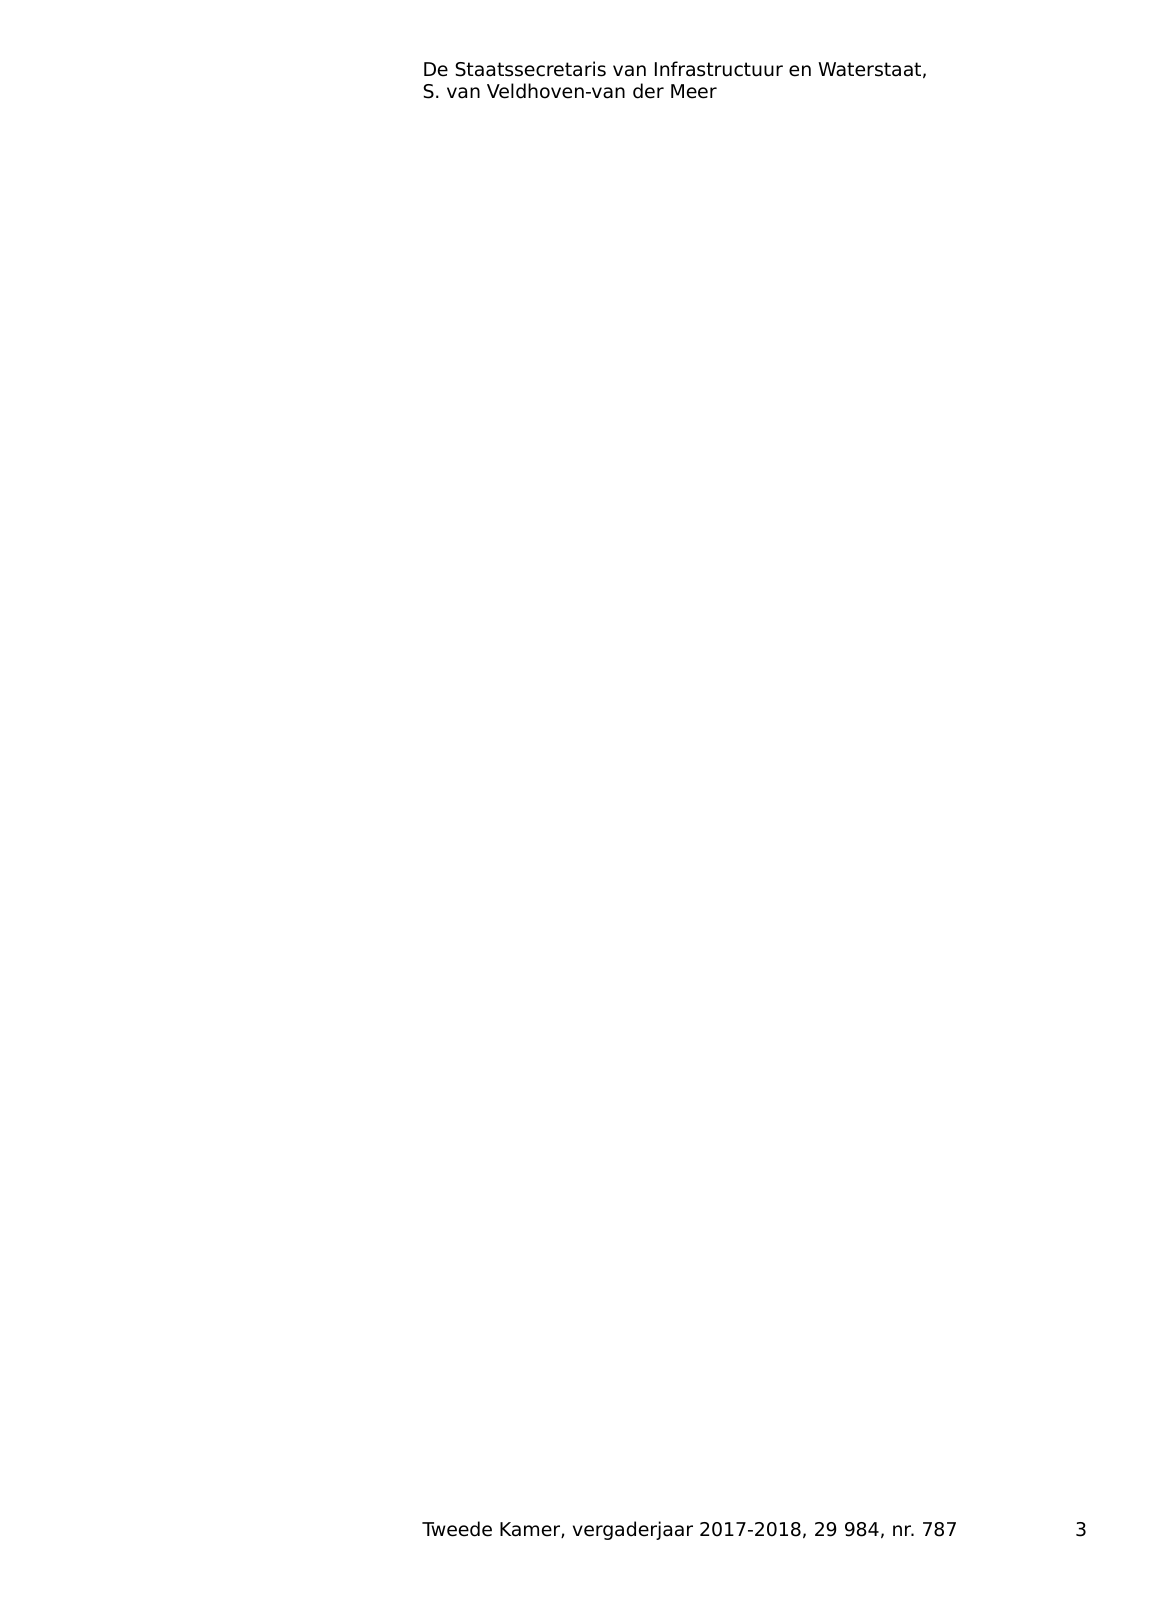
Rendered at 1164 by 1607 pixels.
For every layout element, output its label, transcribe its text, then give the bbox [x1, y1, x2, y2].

text De Staatssecretaris van Infrastructuur en Waterstaat, S. van Veldhoven-van der Meer [422, 59, 1087, 103]
